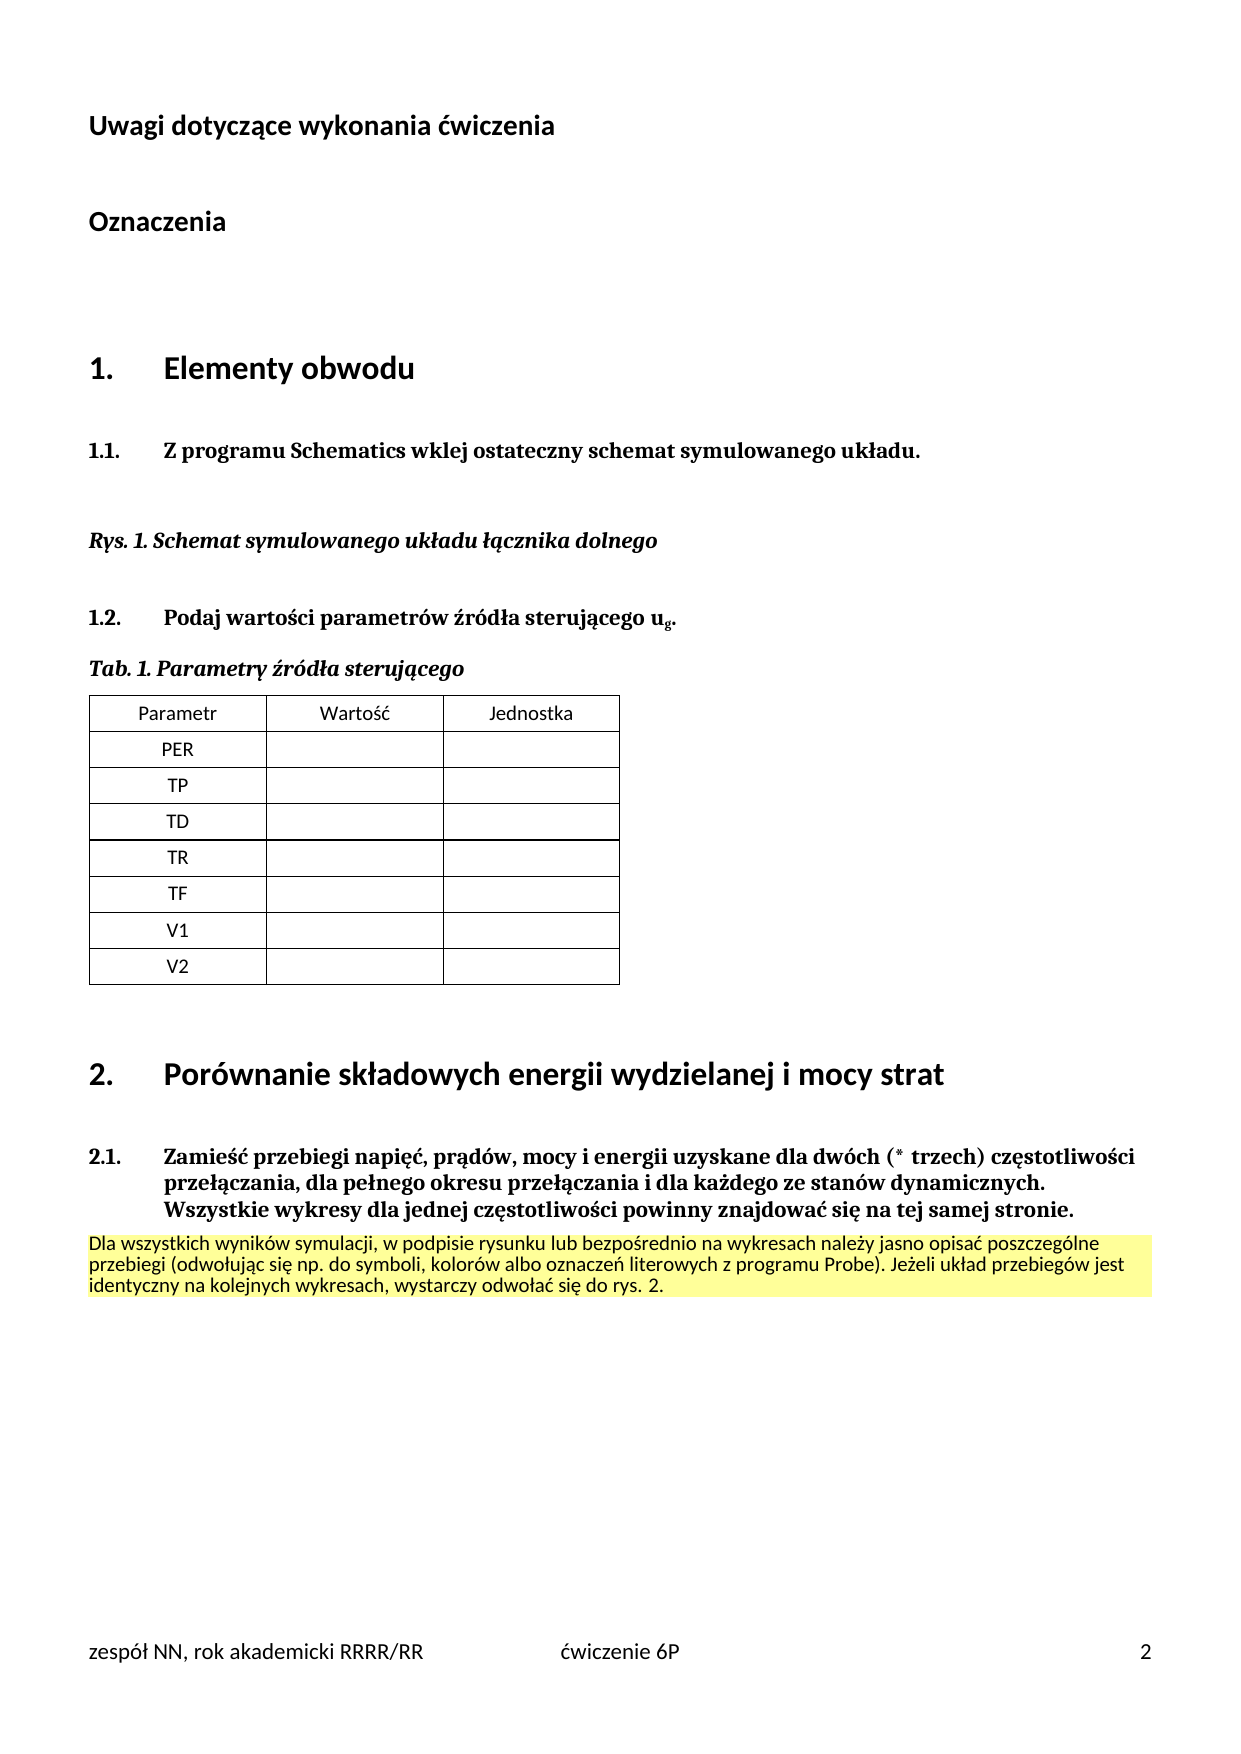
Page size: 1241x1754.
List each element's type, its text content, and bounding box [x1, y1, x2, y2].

text Rys. 1. Schemat symulowanego układu łącznika dolnego [88, 528, 1152, 554]
subtitle Podaj wartości parametrów źródła sterującego ug. [88, 605, 1152, 631]
table_cell [267, 841, 443, 876]
text Dla wszystkich wyników symulacji, w podpisie rysunku lub bezpośrednio na wykresach należy jasno opisać poszczególne przebiegi (odwołując się np. do symboli, kolorów albo oznaczeń literowych z programu Probe). Jeżeli układ przebiegów jest identyczny na kolejnych wykresach, wystarczy odwołać się do rys. 2. [88, 1235, 1152, 1297]
table_cell TP [90, 768, 266, 803]
table_cell [267, 804, 443, 839]
table_cell [267, 732, 443, 767]
subtitle Elementy obwodu [88, 354, 1152, 388]
subtitle Uwagi dotyczące wykonania ćwiczenia [88, 113, 1152, 143]
table_cell [267, 877, 443, 912]
table_cell [444, 877, 619, 912]
table_cell V1 [90, 913, 266, 948]
table_header Parametr [90, 696, 266, 731]
table_cell TF [90, 877, 266, 912]
table_cell [444, 768, 619, 803]
table_cell [444, 949, 619, 984]
table_cell [444, 841, 619, 876]
table_cell [267, 768, 443, 803]
table_cell [267, 913, 443, 948]
subtitle Porównanie składowych energii wydzielanej i mocy strat [88, 1060, 1152, 1093]
table_header Wartość [267, 696, 443, 731]
subtitle Z programu Schematics wklej ostateczny schemat symulowanego układu. [88, 438, 1152, 464]
table_cell [444, 913, 619, 948]
table_cell [444, 804, 619, 839]
table_cell [267, 949, 443, 984]
table_cell [444, 732, 619, 767]
subtitle Zamieść przebiegi napięć, prądów, mocy i energii uzyskane dla dwóch (* trzech) częstotliwości przełączania, dla pełnego okresu przełączania i dla każdego ze stanów dynamicznych. Wszystkie wykresy dla jednej częstotliwości powinny znajdować się na tej samej stronie. [88, 1143, 1152, 1223]
text Tab. 1. Parametry źródła sterującego [88, 656, 1152, 682]
table_cell V2 [90, 949, 266, 984]
table_header Jednostka [444, 696, 619, 731]
table_cell TD [90, 804, 266, 839]
table_cell TR [90, 841, 266, 876]
subtitle Oznaczenia [88, 209, 1152, 238]
table_cell PER [90, 732, 266, 767]
